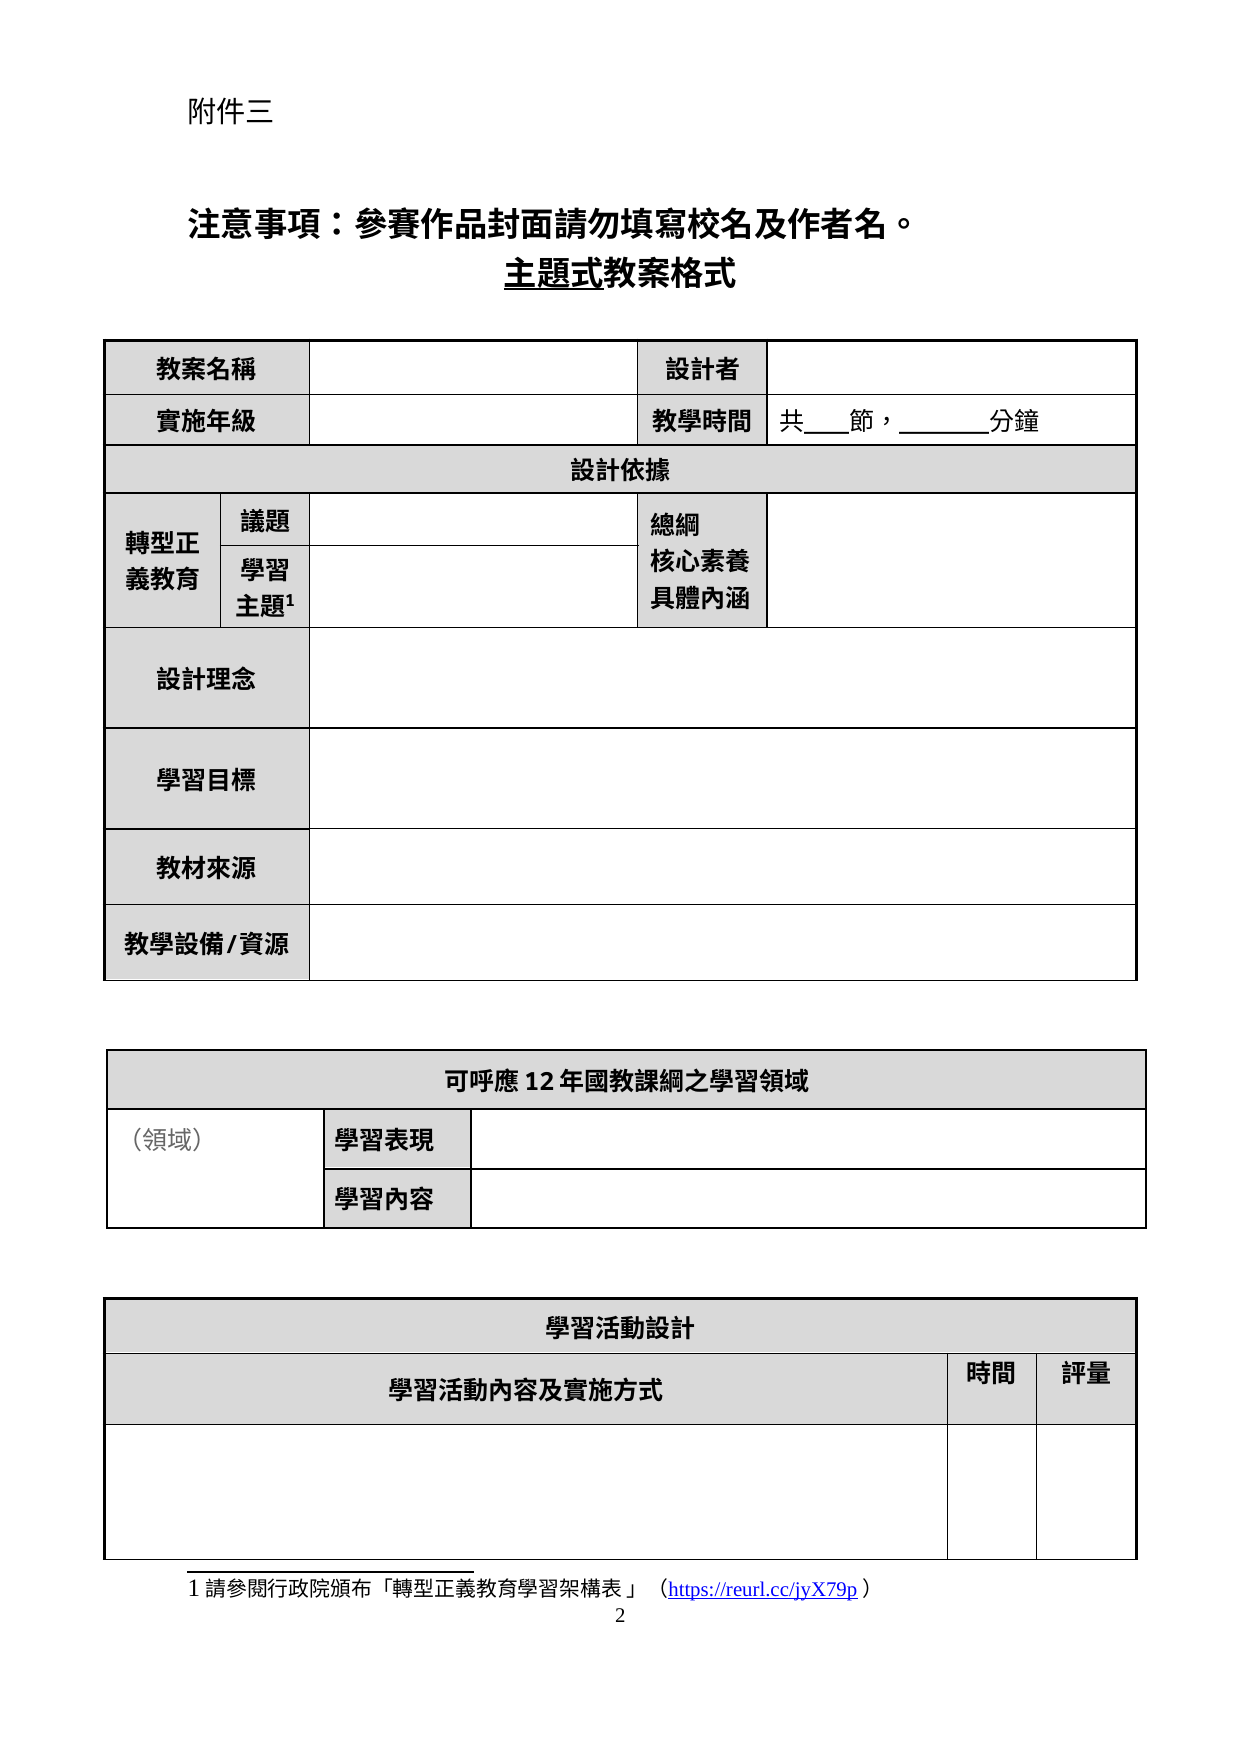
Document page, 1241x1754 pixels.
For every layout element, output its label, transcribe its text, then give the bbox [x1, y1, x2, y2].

table_cell 教學時間 [638, 395, 766, 444]
text 注意事項：參賽作品封面請勿填寫校名及作者名。 [187, 198, 1053, 246]
table_cell [472, 1110, 1145, 1167]
table_cell [948, 1425, 1036, 1559]
table_cell [310, 729, 1135, 828]
table_cell [768, 494, 1135, 627]
table_cell [310, 628, 1135, 727]
table_cell 學習主題 [221, 546, 309, 627]
table_header 教案名稱 [106, 342, 309, 394]
table_cell 轉型正義教育 [106, 494, 220, 627]
table_header 可呼應12年國教課綱之學習領域 [108, 1051, 1145, 1108]
table_cell [310, 829, 1135, 904]
table_cell （領域） [108, 1110, 323, 1227]
table_cell 學習內容 [325, 1170, 470, 1227]
table_cell 教學設備/資源 [106, 905, 309, 979]
table_cell 總綱 核心素養具體內涵 [638, 494, 766, 627]
table_cell 評量 [1037, 1354, 1135, 1424]
table_cell 學習表現 [325, 1110, 470, 1167]
text 主題式教案格式 [187, 246, 1053, 295]
table_cell 實施年級 [106, 395, 309, 444]
table_cell 學習活動內容及實施方式 [106, 1354, 947, 1424]
table_cell [310, 395, 637, 444]
table_cell 學習目標 [106, 729, 309, 828]
table_cell [472, 1170, 1145, 1227]
table_header [310, 342, 637, 394]
table_cell [310, 494, 637, 545]
table_cell 教材來源 [106, 830, 309, 904]
table_cell [310, 905, 1135, 979]
table_cell 設計依據 [106, 446, 1135, 492]
table_header 學習活動設計 [106, 1300, 1135, 1352]
table_header [768, 342, 1135, 394]
table_cell [310, 546, 637, 627]
table_header 設計者 [638, 342, 766, 394]
table_cell 議題 [221, 494, 309, 545]
table_cell 共___節，______分鐘 [768, 395, 1135, 444]
table_cell [106, 1425, 947, 1559]
table_cell 時間 [948, 1354, 1036, 1424]
table_cell [1037, 1425, 1135, 1559]
table_cell 設計理念 [106, 628, 309, 727]
